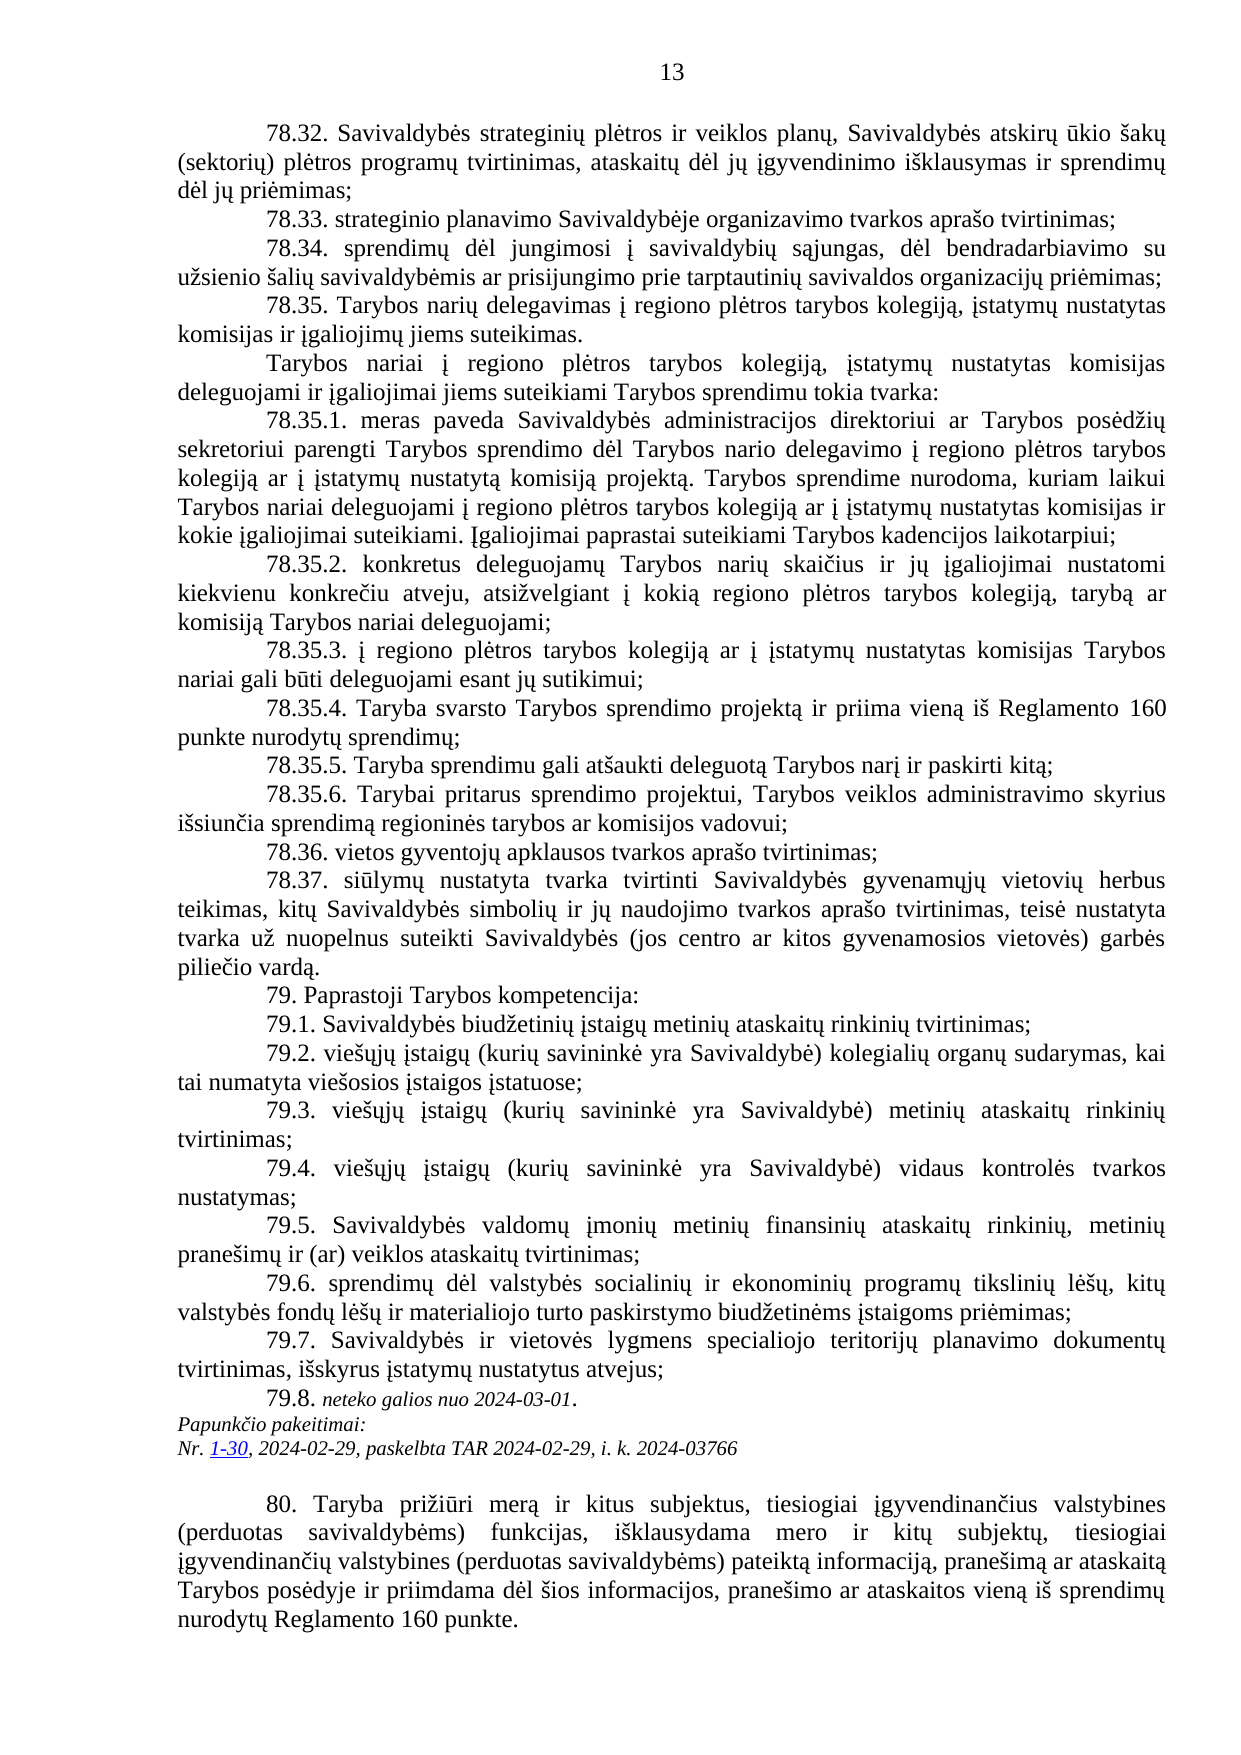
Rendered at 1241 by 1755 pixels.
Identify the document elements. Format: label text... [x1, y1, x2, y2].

text 78.35.1. meras paveda Savivaldybės administracijos direktoriui ar Tarybos posėdžių sekretoriui parengti Tarybos sprendimo dėl Tarybos nario delegavimo į regiono plėtros tarybos kolegiją ar į įstatymų nustatytą komisiją projektą. Tarybos sprendime nurodoma, kuriam laikui Tarybos nariai deleguojami į regiono plėtros tarybos kolegiją ar į įstatymų nustatytas komisijas ir kokie įgaliojimai suteikiami. Įgaliojimai paprastai suteikiami Tarybos kadencijos laikotarpiui; [177, 406, 1167, 549]
text 78.35.3. į regiono plėtros tarybos kolegiją ar į įstatymų nustatytas komisijas Tarybos nariai gali būti deleguojami esant jų sutikimui; [177, 636, 1167, 693]
text 78.34. sprendimų dėl jungimosi į savivaldybių sąjungas, dėl bendradarbiavimo su užsienio šalių savivaldybėmis ar prisijungimo prie tarptautinių savivaldos organizacijų priėmimas; [177, 233, 1167, 291]
text Nr. 1-30, 2024-02-29, paskelbta TAR 2024-02-29, i. k. 2024-03766 [177, 1436, 1167, 1460]
text 79.2. viešųjų įstaigų (kurių savininkė yra Savivaldybė) kolegialių organų sudarymas, kai tai numatyta viešosios įstaigos įstatuose; [177, 1038, 1167, 1096]
text 78.35.4. Taryba svarsto Tarybos sprendimo projektą ir priima vieną iš Reglamento 160 punkte nurodytų sprendimų; [177, 693, 1167, 751]
text 78.37. siūlymų nustatyta tvarka tvirtinti Savivaldybės gyvenamųjų vietovių herbus teikimas, kitų Savivaldybės simbolių ir jų naudojimo tvarkos aprašo tvirtinimas, teisė nustatyta tvarka už nuopelnus suteikti Savivaldybės (jos centro ar kitos gyvenamosios vietovės) garbės piliečio vardą. [177, 866, 1167, 981]
text 79.3. viešųjų įstaigų (kurių savininkė yra Savivaldybė) metinių ataskaitų rinkinių tvirtinimas; [177, 1096, 1167, 1153]
text 79.6. sprendimų dėl valstybės socialinių ir ekonominių programų tikslinių lėšų, kitų valstybės fondų lėšų ir materialiojo turto paskirstymo biudžetinėms įstaigoms priėmimas; [177, 1268, 1167, 1326]
text 78.36. vietos gyventojų apklausos tvarkos aprašo tvirtinimas; [177, 837, 1167, 866]
text 78.35.2. konkretus deleguojamų Tarybos narių skaičius ir jų įgaliojimai nustatomi kiekvienu konkrečiu atveju, atsižvelgiant į kokią regiono plėtros tarybos kolegiją, tarybą ar komisiją Tarybos nariai deleguojami; [177, 549, 1167, 636]
text 78.35. Tarybos narių delegavimas į regiono plėtros tarybos kolegiją, įstatymų nustatytas komisijas ir įgaliojimų jiems suteikimas. [177, 291, 1167, 348]
text 78.33. strateginio planavimo Savivaldybėje organizavimo tvarkos aprašo tvirtinimas; [177, 204, 1167, 233]
text 79.8. neteko galios nuo 2024-03-01. [177, 1383, 1167, 1412]
text 79.5. Savivaldybės valdomų įmonių metinių finansinių ataskaitų rinkinių, metinių pranešimų ir (ar) veiklos ataskaitų tvirtinimas; [177, 1211, 1167, 1268]
text 79. Paprastoji Tarybos kompetencija: [177, 981, 1167, 1009]
text 78.35.6. Tarybai pritarus sprendimo projektui, Tarybos veiklos administravimo skyrius išsiunčia sprendimą regioninės tarybos ar komisijos vadovui; [177, 779, 1167, 837]
text 79.1. Savivaldybės biudžetinių įstaigų metinių ataskaitų rinkinių tvirtinimas; [177, 1009, 1167, 1038]
text 79.7. Savivaldybės ir vietovės lygmens specialiojo teritorijų planavimo dokumentų tvirtinimas, išskyrus įstatymų nustatytus atvejus; [177, 1326, 1167, 1383]
text 80. Taryba prižiūri merą ir kitus subjektus, tiesiogiai įgyvendinančius valstybines (perduotas savivaldybėms) funkcijas, išklausydama mero ir kitų subjektų, tiesiogiai įgyvendinančių valstybines (perduotas savivaldybėms) pateiktą informaciją, pranešimą ar ataskaitą Tarybos posėdyje ir priimdama dėl šios informacijos, pranešimo ar ataskaitos vieną iš sprendimų nurodytų Reglamento 160 punkte. [177, 1489, 1167, 1632]
text 78.35.5. Taryba sprendimu gali atšaukti deleguotą Tarybos narį ir paskirti kitą; [177, 751, 1167, 779]
text 79.4. viešųjų įstaigų (kurių savininkė yra Savivaldybė) vidaus kontrolės tvarkos nustatymas; [177, 1153, 1167, 1211]
text Papunkčio pakeitimai: [177, 1412, 1167, 1436]
text 78.32. Savivaldybės strateginių plėtros ir veiklos planų, Savivaldybės atskirų ūkio šakų (sektorių) plėtros programų tvirtinimas, ataskaitų dėl jų įgyvendinimo išklausymas ir sprendimų dėl jų priėmimas; [177, 118, 1167, 204]
text Tarybos nariai į regiono plėtros tarybos kolegiją, įstatymų nustatytas komisijas deleguojami ir įgaliojimai jiems suteikiami Tarybos sprendimu tokia tvarka: [177, 348, 1167, 406]
